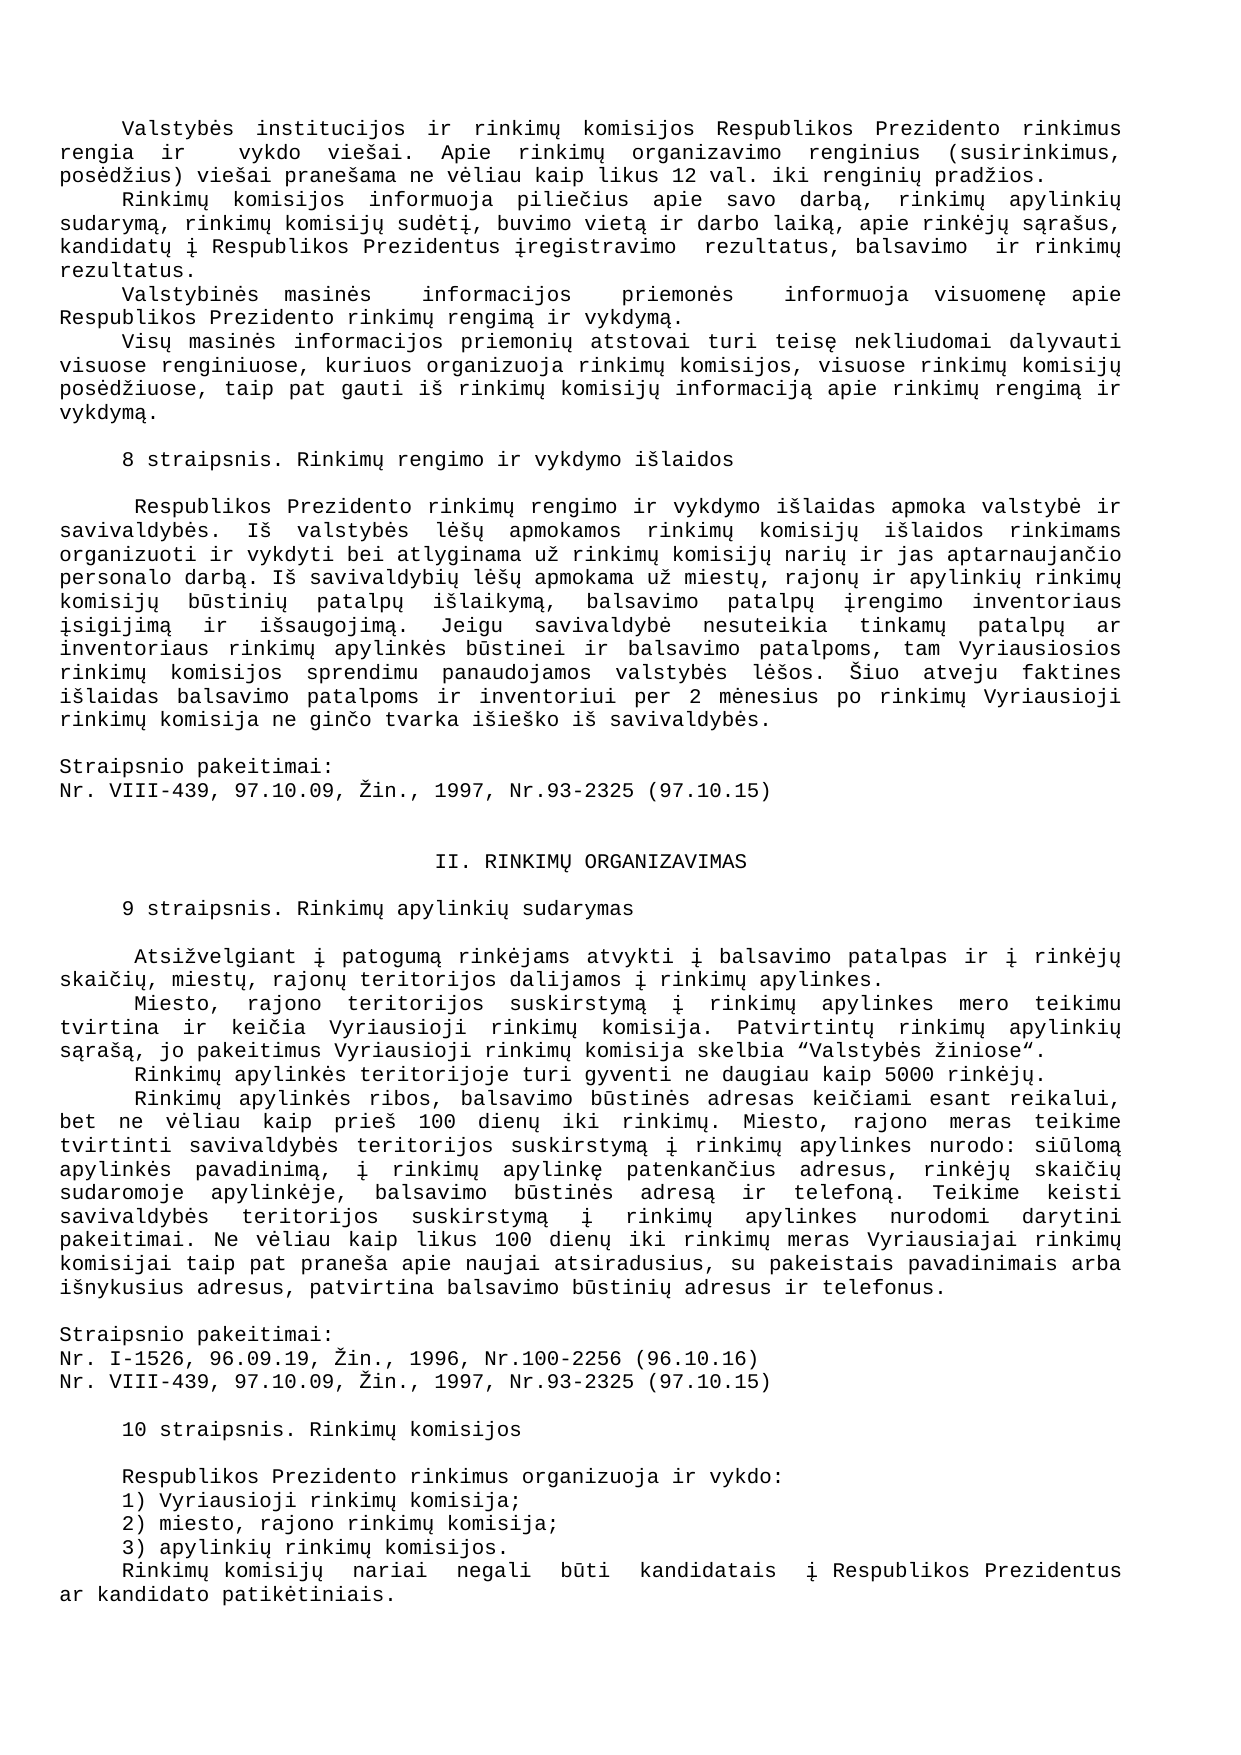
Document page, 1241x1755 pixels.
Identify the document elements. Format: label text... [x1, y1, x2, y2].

text 3) apylinkių rinkimų komisijos. [59, 1537, 1122, 1561]
text Nr. VIII-439, 97.10.09, Žin., 1997, Nr.93-2325 (97.10.15) [59, 1371, 1122, 1395]
text Respublikos Prezidento rinkimų rengimo ir vykdymo išlaidas apmoka valstybė ir savivaldybės. Iš valstybės lėšų apmokamos rinkimų komisijų išlaidos rinkimams organizuoti ir vykdyti bei atlyginama už rinkimų komisijų narių ir jas aptarnaujančio personalo darbą. Iš savivaldybių lėšų apmokama už miestų, rajonų ir apylinkių rinkimų komisijų būstinių patalpų išlaikymą, balsavimo patalpų įrengimo inventoriaus įsigijimą ir išsaugojimą. Jeigu savivaldybė nesuteikia tinkamų patalpų ar inventoriaus rinkimų apylinkės būstinei ir balsavimo patalpoms, tam Vyriausiosios rinkimų komisijos sprendimu panaudojamos valstybės lėšos. Šiuo atveju faktines išlaidas balsavimo patalpoms ir inventoriui per 2 mėnesius po rinkimų Vyriausioji rinkimų komisija ne ginčo tvarka išieško iš savivaldybės. [59, 496, 1122, 733]
text Straipsnio pakeitimai: [59, 1324, 1122, 1348]
text Valstybės institucijos ir rinkimų komisijos Respublikos Prezidento rinkimus rengia ir vykdo viešai. Apie rinkimų organizavimo renginius (susirinkimus, posėdžius) viešai pranešama ne vėliau kaip likus 12 val. iki renginių pradžios. [59, 118, 1122, 189]
text Rinkimų komisijos informuoja piliečius apie savo darbą, rinkimų apylinkių sudarymą, rinkimų komisijų sudėtį, buvimo vietą ir darbo laiką, apie rinkėjų sąrašus, kandidatų į Respublikos Prezidentus įregistravimo rezultatus, balsavimo ir rinkimų rezultatus. [59, 189, 1122, 284]
text 1) Vyriausioji rinkimų komisija; [59, 1489, 1122, 1513]
text 10 straipsnis. Rinkimų komisijos [59, 1419, 1122, 1442]
text Visų masinės informacijos priemonių atstovai turi teisę nekliudomai dalyvauti visuose renginiuose, kuriuos organizuoja rinkimų komisijos, visuose rinkimų komisijų posėdžiuose, taip pat gauti iš rinkimų komisijų informaciją apie rinkimų rengimą ir vykdymą. [59, 331, 1122, 426]
text II. RINKIMŲ ORGANIZAVIMAS [59, 851, 1122, 875]
text Rinkimų apylinkės ribos, balsavimo būstinės adresas keičiami esant reikalui, bet ne vėliau kaip prieš 100 dienų iki rinkimų. Miesto, rajono meras teikime tvirtinti savivaldybės teritorijos suskirstymą į rinkimų apylinkes nurodo: siūlomą apylinkės pavadinimą, į rinkimų apylinkę patenkančius adresus, rinkėjų skaičių sudaromoje apylinkėje, balsavimo būstinės adresą ir telefoną. Teikime keisti savivaldybės teritorijos suskirstymą į rinkimų apylinkes nurodomi darytini pakeitimai. Ne vėliau kaip likus 100 dienų iki rinkimų meras Vyriausiajai rinkimų komisijai taip pat praneša apie naujai atsiradusius, su pakeistais pavadinimais arba išnykusius adresus, patvirtina balsavimo būstinių adresus ir telefonus. [59, 1088, 1122, 1300]
text Valstybinės masinės informacijos priemonės informuoja visuomenę apie Respublikos Prezidento rinkimų rengimą ir vykdymą. [59, 284, 1122, 331]
text Miesto, rajono teritorijos suskirstymą į rinkimų apylinkes mero teikimu tvirtina ir keičia Vyriausioji rinkimų komisija. Patvirtintų rinkimų apylinkių sąrašą, jo pakeitimus Vyriausioji rinkimų komisija skelbia “Valstybės žiniose“. [59, 993, 1122, 1064]
text 2) miesto, rajono rinkimų komisija; [59, 1513, 1122, 1537]
text Rinkimų komisijų nariai negali būti kandidatais į Respublikos Prezidentus ar kandidato patikėtiniais. [59, 1561, 1122, 1608]
text Nr. VIII-439, 97.10.09, Žin., 1997, Nr.93-2325 (97.10.15) [59, 780, 1122, 804]
text 8 straipsnis. Rinkimų rengimo ir vykdymo išlaidos [59, 449, 1122, 473]
text Nr. I-1526, 96.09.19, Žin., 1996, Nr.100-2256 (96.10.16) [59, 1348, 1122, 1371]
text 9 straipsnis. Rinkimų apylinkių sudarymas [59, 898, 1122, 922]
text Atsižvelgiant į patogumą rinkėjams atvykti į balsavimo patalpas ir į rinkėjų skaičių, miestų, rajonų teritorijos dalijamos į rinkimų apylinkes. [59, 946, 1122, 993]
text Respublikos Prezidento rinkimus organizuoja ir vykdo: [59, 1466, 1122, 1489]
text Rinkimų apylinkės teritorijoje turi gyventi ne daugiau kaip 5000 rinkėjų. [59, 1064, 1122, 1088]
text Straipsnio pakeitimai: [59, 757, 1122, 780]
